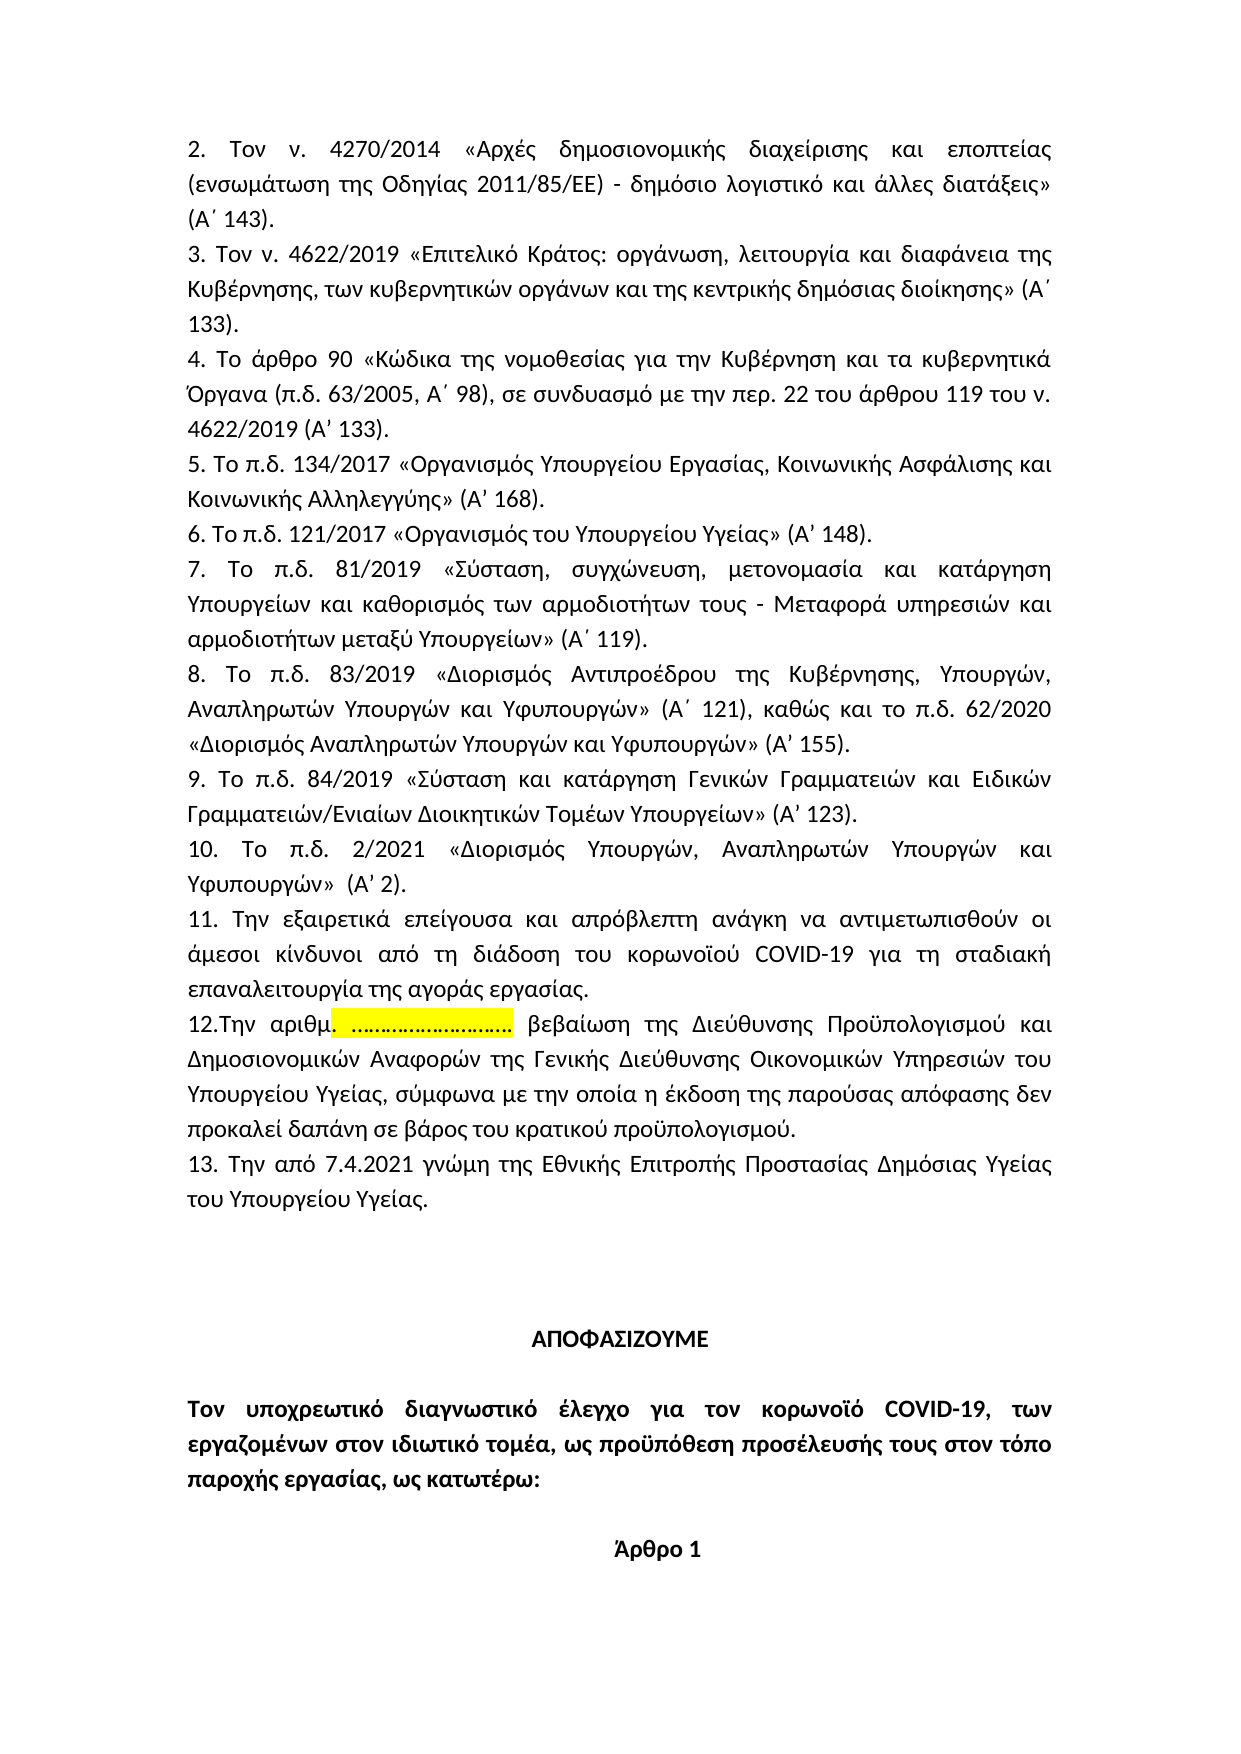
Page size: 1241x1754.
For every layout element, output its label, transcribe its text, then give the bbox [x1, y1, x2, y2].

text 6. Το π.δ. 121/2017 «Οργανισμός του Υπουργείου Υγείας» (Α’ 148). [187, 518, 1053, 548]
text 11. Την εξαιρετικά επείγουσα και απρόβλεπτη ανάγκη να αντιμετωπισθούν οι άμεσοι κίνδυνοι από τη διάδοση του κορωνοϊού COVID-19 για τη σταδιακή επαναλειτουργία της αγοράς εργασίας. [187, 903, 1053, 1003]
list Άρθρο 1 [262, 1533, 1053, 1563]
text 7. Το π.δ. 81/2019 «Σύσταση, συγχώνευση, μετονομασία και κατάργηση Υπουργείων και καθορισμός των αρμοδιοτήτων τους - Μεταφορά υπηρεσιών και αρμοδιοτήτων μεταξύ Υπουργείων» (Α΄ 119). [187, 553, 1053, 653]
text 2. Τον ν. 4270/2014 «Αρχές δημοσιονομικής διαχείρισης και εποπτείας (ενσωμάτωση της Οδηγίας 2011/85/ΕΕ) - δημόσιο λογιστικό και άλλες διατάξεις» (Α΄ 143). [187, 133, 1053, 233]
text Τον υποχρεωτικό διαγνωστικό έλεγχο για τον κορωνοϊό COVID-19, των εργαζομένων στον ιδιωτικό τομέα, ως προϋπόθεση προσέλευσής τους στον τόπο παροχής εργασίας, ως κατωτέρω: [187, 1393, 1053, 1493]
text ΑΠΟΦΑΣΙΖΟΥΜΕ [187, 1323, 1053, 1353]
text 10. Το π.δ. 2/2021 «Διορισμός Υπουργών, Αναπληρωτών Υπουργών και Υφυπουργών» (Α’ 2). [187, 833, 1053, 898]
text 8. Το π.δ. 83/2019 «Διορισμός Αντιπροέδρου της Κυβέρνησης, Υπουργών, Αναπληρωτών Υπουργών και Υφυπουργών» (Α΄ 121), καθώς και το π.δ. 62/2020 «Διορισμός Αναπληρωτών Υπουργών και Υφυπουργών» (Α’ 155). [187, 658, 1053, 758]
text 9. Το π.δ. 84/2019 «Σύσταση και κατάργηση Γενικών Γραμματειών και Ειδικών Γραμματειών/Ενιαίων Διοικητικών Τομέων Υπουργείων» (Α’ 123). [187, 763, 1053, 828]
text 5. Το π.δ. 134/2017 «Οργανισμός Υπουργείου Εργασίας, Κοινωνικής Ασφάλισης και Κοινωνικής Αλληλεγγύης» (Α’ 168). [187, 448, 1053, 513]
text 12.Την αριθμ. ………………………. βεβαίωση της Διεύθυνσης Προϋπολογισμού και Δημοσιονομικών Αναφορών της Γενικής Διεύθυνσης Οικονομικών Υπηρεσιών του Υπουργείου Υγείας, σύμφωνα με την οποία η έκδοση της παρούσας απόφασης δεν προκαλεί δαπάνη σε βάρος του κρατικού προϋπολογισμού. [187, 1008, 1053, 1143]
text 4. Το άρθρο 90 «Κώδικα της νομοθεσίας για την Κυβέρνηση και τα κυβερνητικά Όργανα (π.δ. 63/2005, Α΄ 98), σε συνδυασμό με την περ. 22 του άρθρου 119 του ν. 4622/2019 (Α’ 133). [187, 343, 1053, 443]
text 3. Τον ν. 4622/2019 «Επιτελικό Κράτος: οργάνωση, λειτουργία και διαφάνεια της Κυβέρνησης, των κυβερνητικών οργάνων και της κεντρικής δημόσιας διοίκησης» (Α΄ 133). [187, 238, 1053, 338]
text 13. Την από 7.4.2021 γνώμη της Εθνικής Επιτροπής Προστασίας Δημόσιας Υγείας του Υπουργείου Υγείας. [187, 1148, 1053, 1213]
